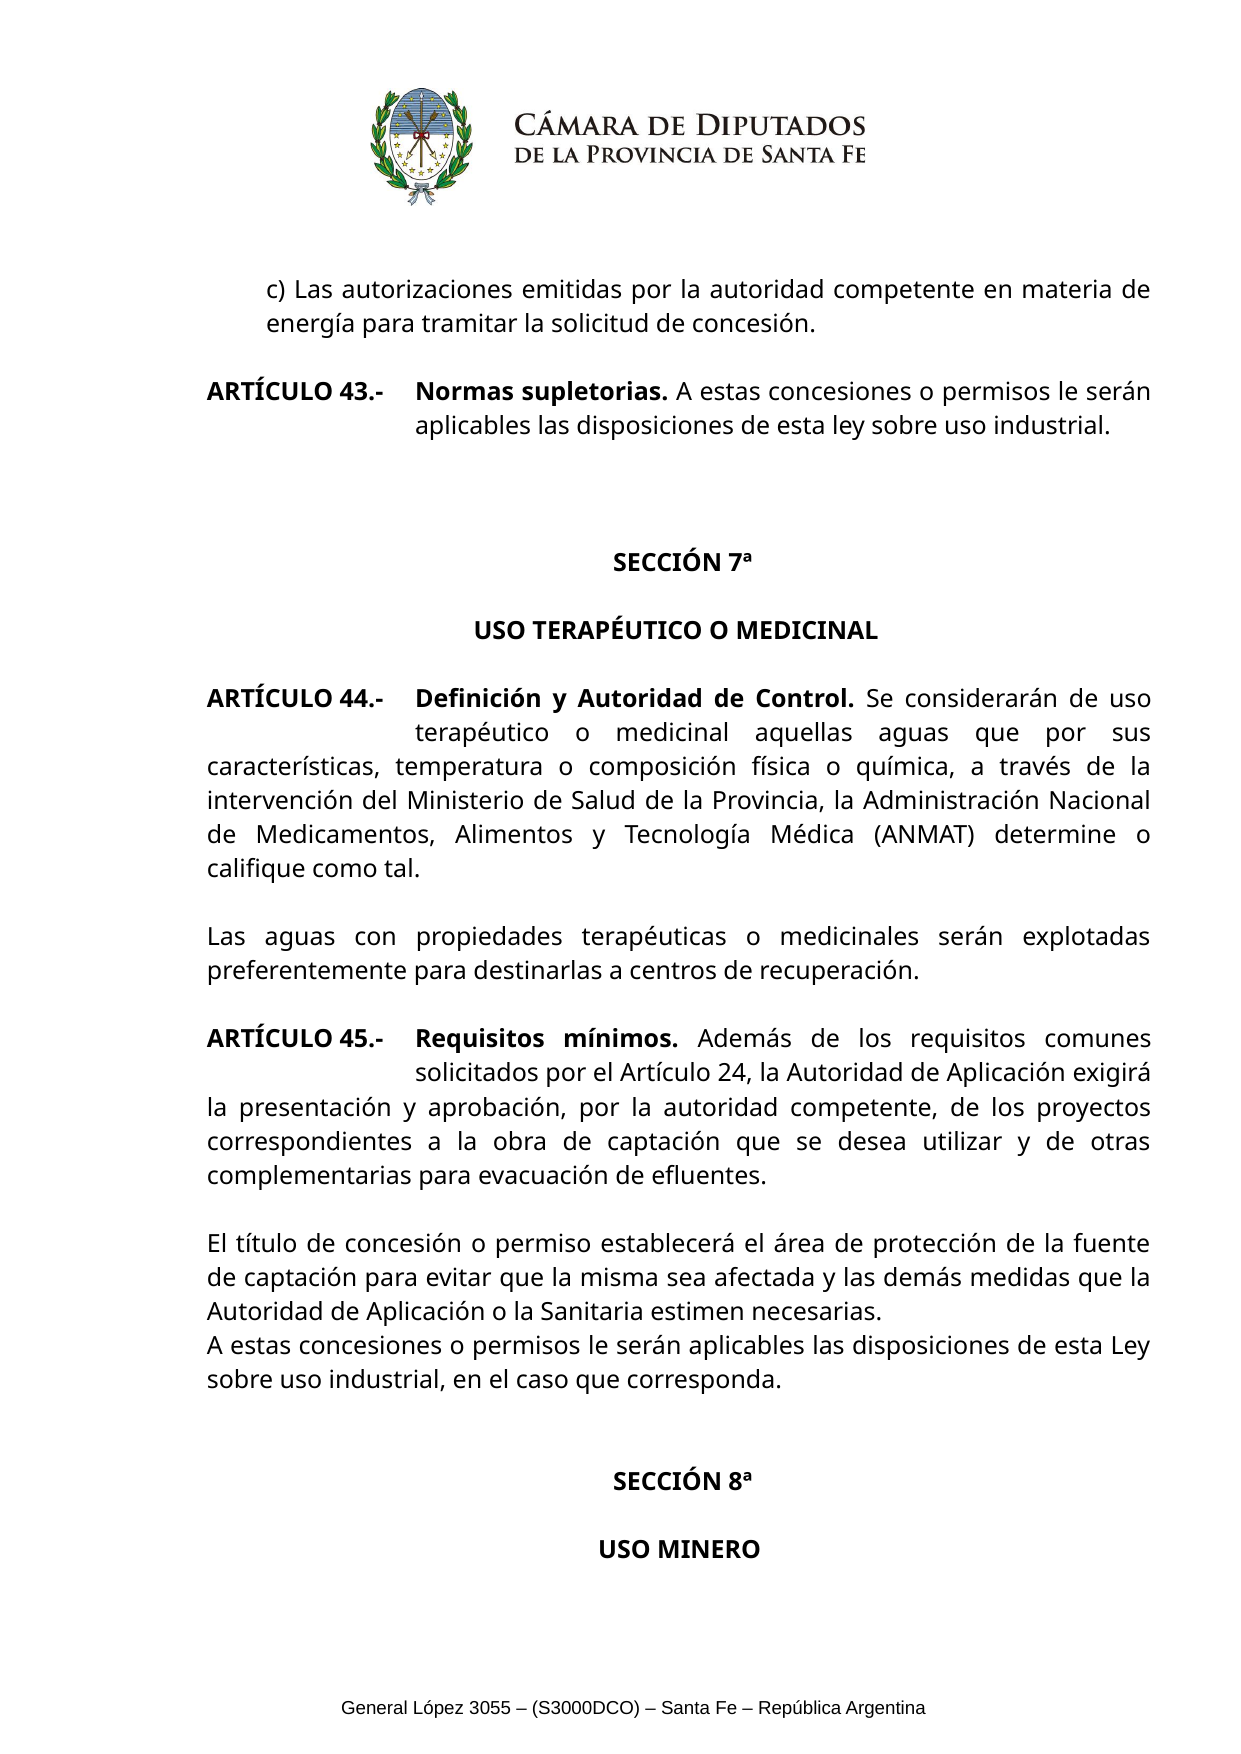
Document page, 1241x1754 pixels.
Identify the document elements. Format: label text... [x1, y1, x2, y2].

text El título de concesión o permiso establecerá el área de protección de la fuente de captación para evitar que la misma sea afectada y las demás medidas que la Autoridad de Aplicación o la Sanitaria estimen necesarias. [207, 1225, 1152, 1328]
table_header ARTÍCULO 43.- [207, 374, 415, 424]
text Definición y Autoridad de Control. Se considerarán de uso terapéutico o medicinal aquellas aguas que por sus características, temperatura o composición física o química, a través de la intervención del Ministerio de Salud de la Provincia, la Administración Nacional de Medicamentos, Alimentos y Tecnología Médica (ANMAT) determine o califique como tal. [207, 680, 1152, 885]
text c) Las autorizaciones emitidas por la autoridad competente en materia de energía para tramitar la solicitud de concesión. [266, 272, 1152, 340]
text Normas supletorias. A estas concesiones o permisos le serán aplicables las disposiciones de esta ley sobre uso industrial. [207, 374, 1152, 442]
text Requisitos mínimos. Además de los requisitos comunes solicitados por el Artículo 24, la Autoridad de Aplicación exigirá la presentación y aprobación, por la autoridad competente, de los proyectos correspondientes a la obra de captación que se desea utilizar y de otras complementarias para evacuación de efluentes. [207, 1021, 1152, 1191]
text SECCIÓN 8ª [207, 1464, 1152, 1498]
text Las aguas con propiedades terapéuticas o medicinales serán explotadas preferentemente para destinarlas a centros de recuperación. [207, 919, 1152, 987]
table_header ARTÍCULO 44.- [207, 680, 415, 731]
text USO MINERO [207, 1532, 1152, 1566]
text A estas concesiones o permisos le serán aplicables las disposiciones de esta Ley sobre uso industrial, en el caso que corresponda. [207, 1328, 1152, 1396]
table_header ARTÍCULO 45.- [207, 1021, 415, 1071]
text SECCIÓN 7ª [207, 544, 1152, 578]
text USO TERAPÉUTICO O MEDICINAL [207, 612, 1152, 646]
picture [370, 88, 866, 210]
